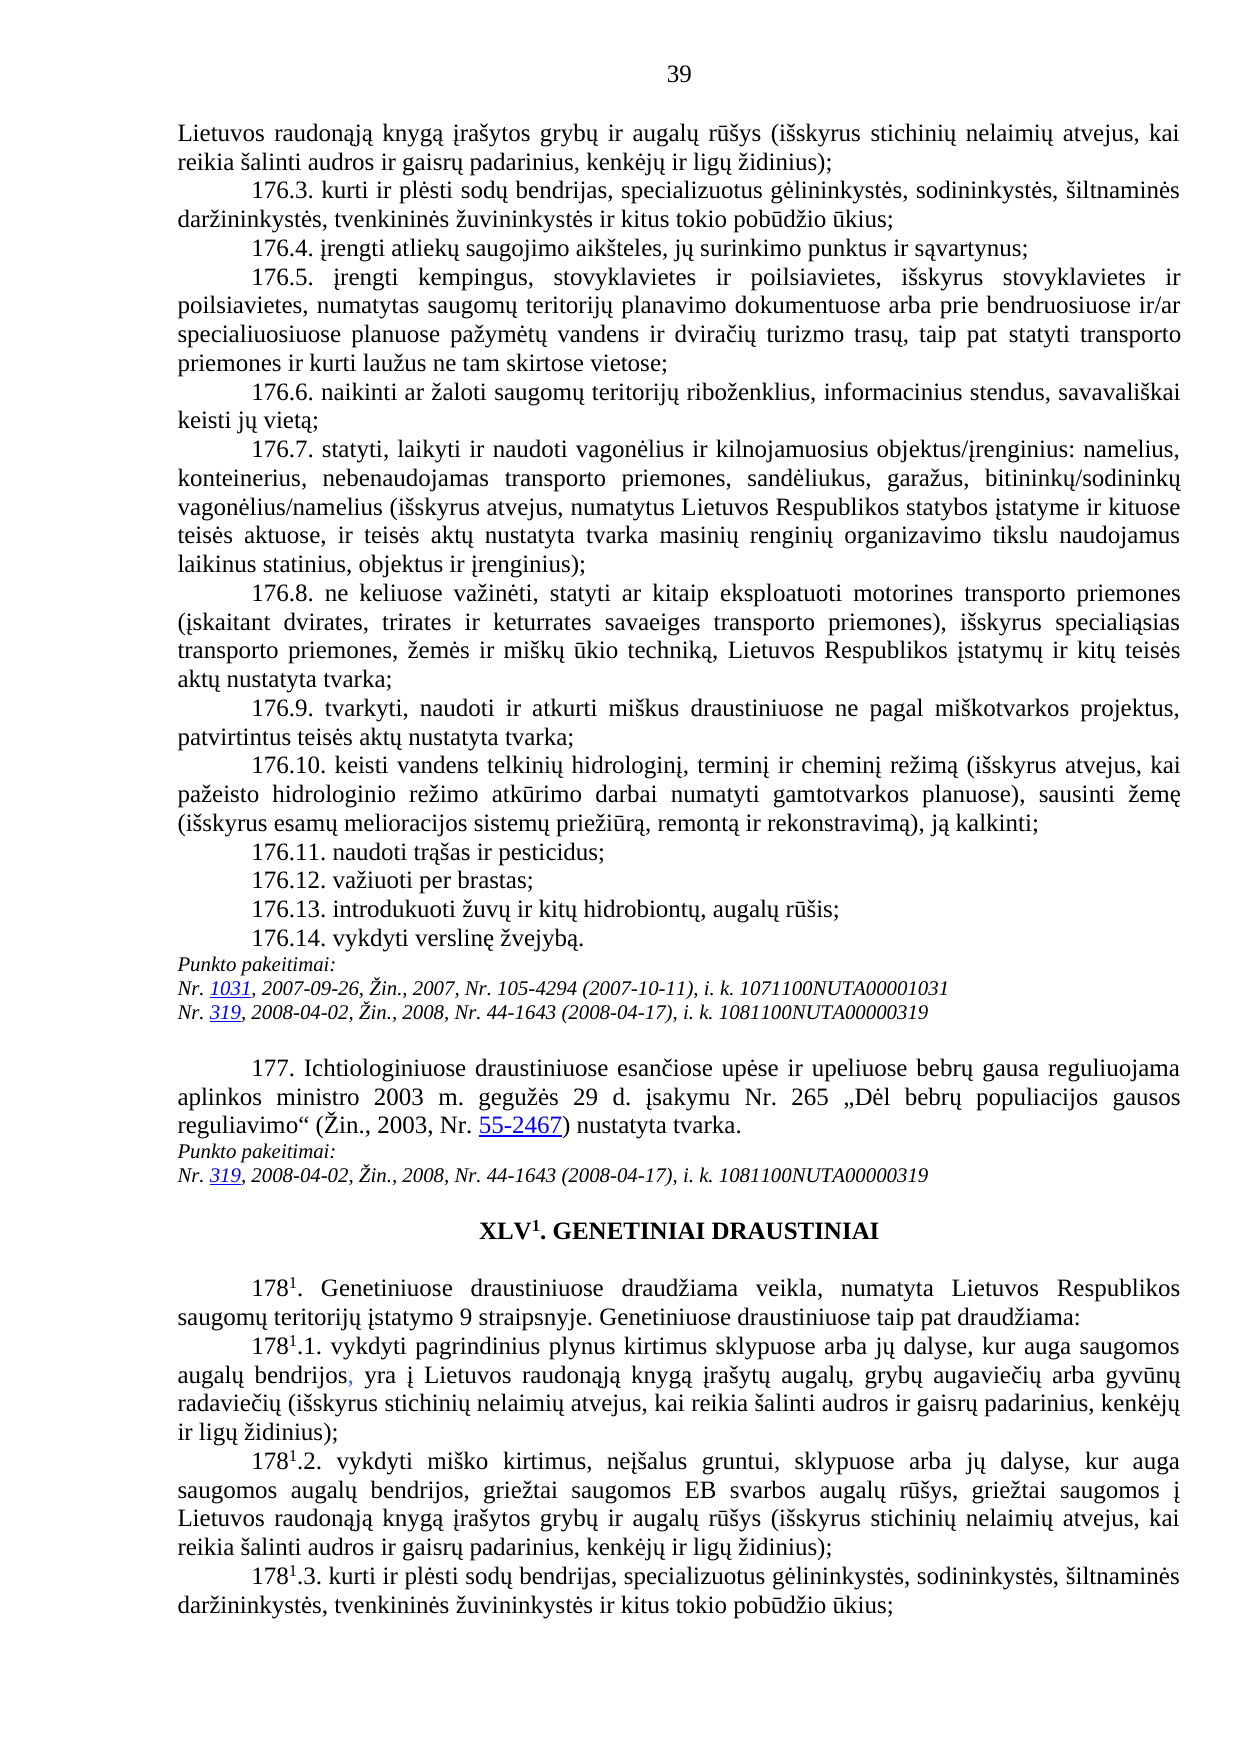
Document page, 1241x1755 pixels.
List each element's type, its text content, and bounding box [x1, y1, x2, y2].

text 176.13. introdukuoti žuvų ir kitų hidrobiontų, augalų rūšis; [177, 894, 1181, 923]
text 176.11. naudoti trąšas ir pesticidus; [177, 837, 1181, 866]
text 1781. Genetiniuose draustiniuose draudžiama veikla, numatyta Lietuvos Respublikos saugomų teritorijų įstatymo 9 straipsnyje. Genetiniuose draustiniuose taip pat draudžiama: [177, 1273, 1181, 1331]
text 1781.3. kurti ir plėsti sodų bendrijas, specializuotus gėlininkystės, sodininkystės, šiltnaminės daržininkystės, tvenkininės žuvininkystės ir kitus tokio pobūdžio ūkius; [177, 1561, 1181, 1618]
text 176.10. keisti vandens telkinių hidrologinį, terminį ir cheminį režimą (išskyrus atvejus, kai pažeisto hidrologinio režimo atkūrimo darbai numatyti gamtotvarkos planuose), sausinti žemę (išskyrus esamų melioracijos sistemų priežiūrą, remontą ir rekonstravimą), ją kalkinti; [177, 751, 1181, 837]
text Nr. 1031, 2007-09-26, Žin., 2007, Nr. 105-4294 (2007-10-11), i. k. 1071100NUTA00001031 [177, 976, 1181, 1000]
text Nr. 319, 2008-04-02, Žin., 2008, Nr. 44-1643 (2008-04-17), i. k. 1081100NUTA00000319 [177, 1000, 1181, 1024]
text 176.9. tvarkyti, naudoti ir atkurti miškus draustiniuose ne pagal miškotvarkos projektus, patvirtintus teisės aktų nustatyta tvarka; [177, 693, 1181, 751]
text 177. Ichtiologiniuose draustiniuose esančiose upėse ir upeliuose bebrų gausa reguliuojama aplinkos ministro 2003 m. gegužės 29 d. įsakymu Nr. 265 „Dėl bebrų populiacijos gausos reguliavimo“ (Žin., 2003, Nr. 55-2467) nustatyta tvarka. [177, 1053, 1181, 1139]
text XLV1. GENETINIAI DRAUSTINIAI [177, 1216, 1181, 1245]
text 176.3. kurti ir plėsti sodų bendrijas, specializuotus gėlininkystės, sodininkystės, šiltnaminės daržininkystės, tvenkininės žuvininkystės ir kitus tokio pobūdžio ūkius; [177, 176, 1181, 233]
text 176.12. važiuoti per brastas; [177, 866, 1181, 894]
text 176.14. vykdyti verslinę žvejybą. [177, 923, 1181, 952]
text Punkto pakeitimai: [177, 1139, 1181, 1163]
text 176.8. ne keliuose važinėti, statyti ar kitaip eksploatuoti motorines transporto priemones (įskaitant dvirates, trirates ir keturrates savaeiges transporto priemones), išskyrus specialiąsias transporto priemones, žemės ir miškų ūkio techniką, Lietuvos Respublikos įstatymų ir kitų teisės aktų nustatyta tvarka; [177, 578, 1181, 693]
text 176.7. statyti, laikyti ir naudoti vagonėlius ir kilnojamuosius objektus/įrenginius: namelius, konteinerius, nebenaudojamas transporto priemones, sandėliukus, garažus, bitininkų/sodininkų vagonėlius/namelius (išskyrus atvejus, numatytus Lietuvos Respublikos statybos įstatyme ir kituose teisės aktuose, ir teisės aktų nustatyta tvarka masinių renginių organizavimo tikslu naudojamus laikinus statinius, objektus ir įrenginius); [177, 434, 1181, 578]
text 1781.2. vykdyti miško kirtimus, neįšalus gruntui, sklypuose arba jų dalyse, kur auga saugomos augalų bendrijos, griežtai saugomos EB svarbos augalų rūšys, griežtai saugomos į Lietuvos raudonąją knygą įrašytos grybų ir augalų rūšys (išskyrus stichinių nelaimių atvejus, kai reikia šalinti audros ir gaisrų padarinius, kenkėjų ir ligų židinius); [177, 1446, 1181, 1561]
text Lietuvos raudonąją knygą įrašytos grybų ir augalų rūšys (išskyrus stichinių nelaimių atvejus, kai reikia šalinti audros ir gaisrų padarinius, kenkėjų ir ligų židinius); [177, 118, 1181, 176]
text 176.6. naikinti ar žaloti saugomų teritorijų riboženklius, informacinius stendus, savavališkai keisti jų vietą; [177, 377, 1181, 434]
text Nr. 319, 2008-04-02, Žin., 2008, Nr. 44-1643 (2008-04-17), i. k. 1081100NUTA00000319 [177, 1163, 1181, 1187]
text Punkto pakeitimai: [177, 952, 1181, 976]
text 176.4. įrengti atliekų saugojimo aikšteles, jų surinkimo punktus ir sąvartynus; [177, 233, 1181, 262]
text 176.5. įrengti kempingus, stovyklavietes ir poilsiavietes, išskyrus stovyklavietes ir poilsiavietes, numatytas saugomų teritorijų planavimo dokumentuose arba prie bendruosiuose ir/ar specialiuosiuose planuose pažymėtų vandens ir dviračių turizmo trasų, taip pat statyti transporto priemones ir kurti laužus ne tam skirtose vietose; [177, 262, 1181, 377]
text 1781.1. vykdyti pagrindinius plynus kirtimus sklypuose arba jų dalyse, kur auga saugomos augalų bendrijos, yra į Lietuvos raudonąją knygą įrašytų augalų, grybų augaviečių arba gyvūnų radaviečių (išskyrus stichinių nelaimių atvejus, kai reikia šalinti audros ir gaisrų padarinius, kenkėjų ir ligų židinius); [177, 1331, 1181, 1446]
